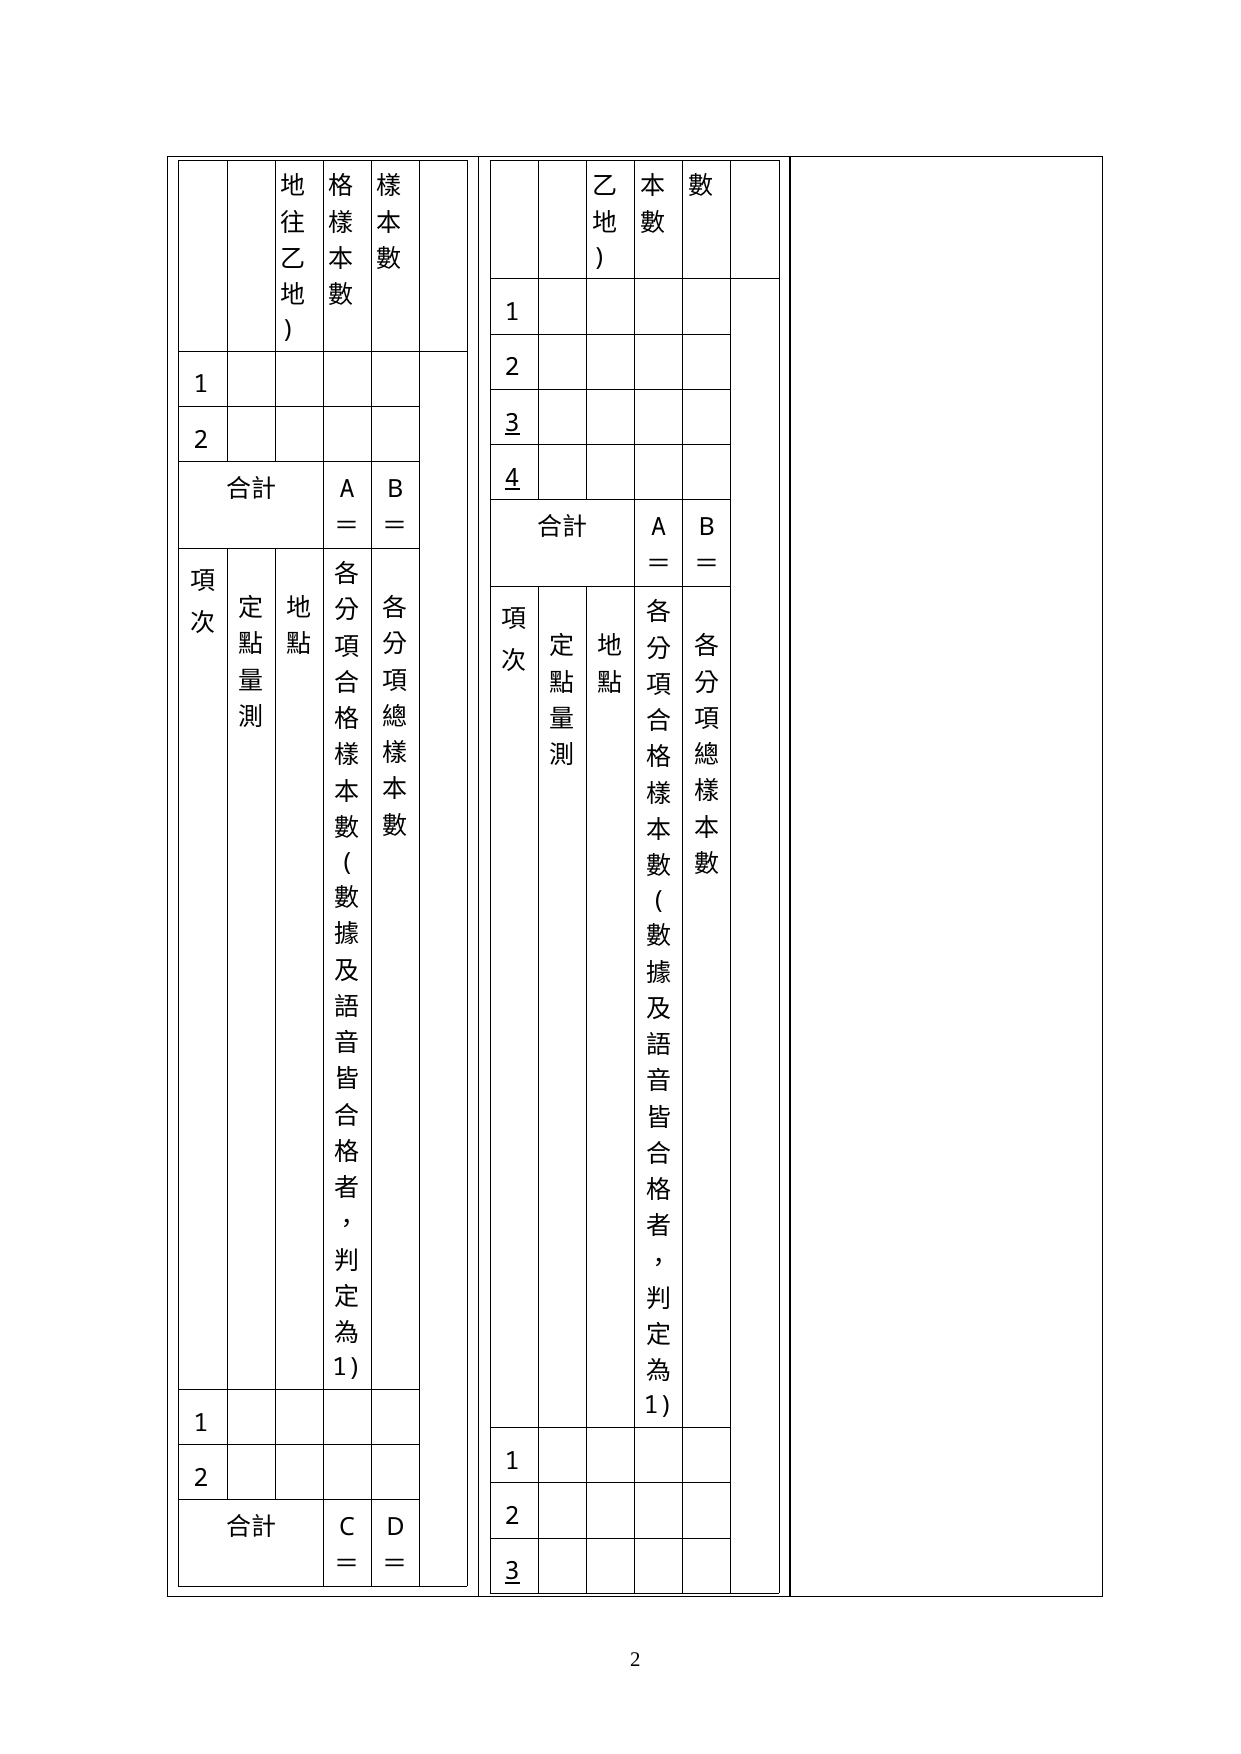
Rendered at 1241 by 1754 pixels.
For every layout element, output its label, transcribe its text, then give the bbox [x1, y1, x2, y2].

table_cell [635, 390, 682, 444]
table_cell [276, 1390, 323, 1444]
table_cell [168, 157, 478, 1596]
table_cell 合計 [179, 462, 323, 548]
table_cell [324, 1390, 371, 1444]
table_cell 3 [491, 390, 538, 444]
table_cell [683, 335, 730, 389]
table_cell [587, 1483, 634, 1537]
table_cell 格樣本數 [324, 161, 371, 351]
table_cell [635, 1428, 682, 1482]
table_cell 數 [683, 161, 730, 278]
table_cell [587, 445, 634, 499]
table_cell 2 [179, 1445, 227, 1499]
table_cell 合計 [179, 1500, 323, 1586]
table_cell [587, 390, 634, 444]
table_cell 地點 [276, 549, 323, 1389]
table_cell [683, 445, 730, 499]
table_cell 2 [491, 335, 538, 389]
table_cell [276, 352, 323, 406]
table_cell [539, 445, 586, 499]
table_cell [479, 157, 789, 1596]
table_cell [635, 335, 682, 389]
table_cell 定點 量測 [228, 549, 275, 1389]
table_cell [539, 1539, 586, 1593]
table_cell [683, 1428, 730, 1482]
table_cell 1 [491, 1428, 538, 1482]
table_cell [731, 279, 779, 1593]
table_cell C＝ [324, 1500, 371, 1586]
table_cell 各分項 總樣本數 [683, 587, 730, 1427]
table_cell 乙地) [587, 161, 634, 278]
table_cell [491, 161, 538, 278]
table_cell [372, 352, 419, 406]
table_cell [791, 157, 1102, 1596]
table_cell 各分項 合格樣本數 (數據及語音皆合格者，判定為1) [324, 549, 371, 1389]
table_cell B＝ [683, 500, 730, 586]
table_cell [539, 390, 586, 444]
table_cell [372, 1445, 419, 1499]
table_cell 合計 [491, 500, 634, 586]
table_cell [324, 352, 371, 406]
table_cell [587, 1428, 634, 1482]
table_cell 2 [491, 1483, 538, 1537]
table_cell 3 [491, 1539, 538, 1593]
table_cell [539, 1483, 586, 1537]
table_cell [228, 1445, 275, 1499]
table_cell [228, 407, 275, 461]
table_cell 2 [179, 407, 227, 461]
table_cell [228, 1390, 275, 1444]
table_cell [228, 161, 275, 351]
table_cell [587, 279, 634, 333]
table_cell [228, 352, 275, 406]
table_cell 1 [491, 279, 538, 333]
table_cell [539, 1428, 586, 1482]
table_cell [587, 335, 634, 389]
table_cell A＝ [324, 462, 371, 548]
table_cell [420, 352, 467, 1586]
table_cell 地往乙地) [276, 161, 323, 351]
table_cell [683, 1483, 730, 1537]
table_cell 各分項 合格樣本數 (數據及語音皆合格者，判定為1) [635, 587, 682, 1427]
table_cell 1 [179, 352, 227, 406]
table_cell [276, 1445, 323, 1499]
table_cell 樣本數 [372, 161, 419, 351]
table_cell [683, 390, 730, 444]
table_cell 定點 量測 [539, 587, 586, 1427]
table_cell D＝ [372, 1500, 419, 1586]
table_cell [635, 1539, 682, 1593]
table_cell [324, 407, 371, 461]
table_cell [324, 1445, 371, 1499]
table_cell B＝ [372, 462, 419, 548]
table_cell 各分項 總樣本數 [372, 549, 419, 1389]
table_cell 項 次 [491, 587, 538, 1427]
table_cell [635, 1483, 682, 1537]
table_cell 本數 [635, 161, 682, 278]
table_cell [539, 279, 586, 333]
table_cell 地點 [587, 587, 634, 1427]
table_cell [179, 161, 227, 351]
table_cell [372, 1390, 419, 1444]
table_cell [276, 407, 323, 461]
table_cell [539, 335, 586, 389]
table_cell [587, 1539, 634, 1593]
table_cell [731, 161, 779, 278]
table_cell 4 [491, 445, 538, 499]
table_cell 1 [179, 1390, 227, 1444]
table_cell A＝ [635, 500, 682, 586]
table_cell [635, 279, 682, 333]
table_cell [683, 1539, 730, 1593]
table_cell [635, 445, 682, 499]
table_cell [420, 161, 467, 351]
table_cell [683, 279, 730, 333]
table_cell 項 次 [179, 549, 227, 1389]
table_cell [372, 407, 419, 461]
table_cell [539, 161, 586, 278]
